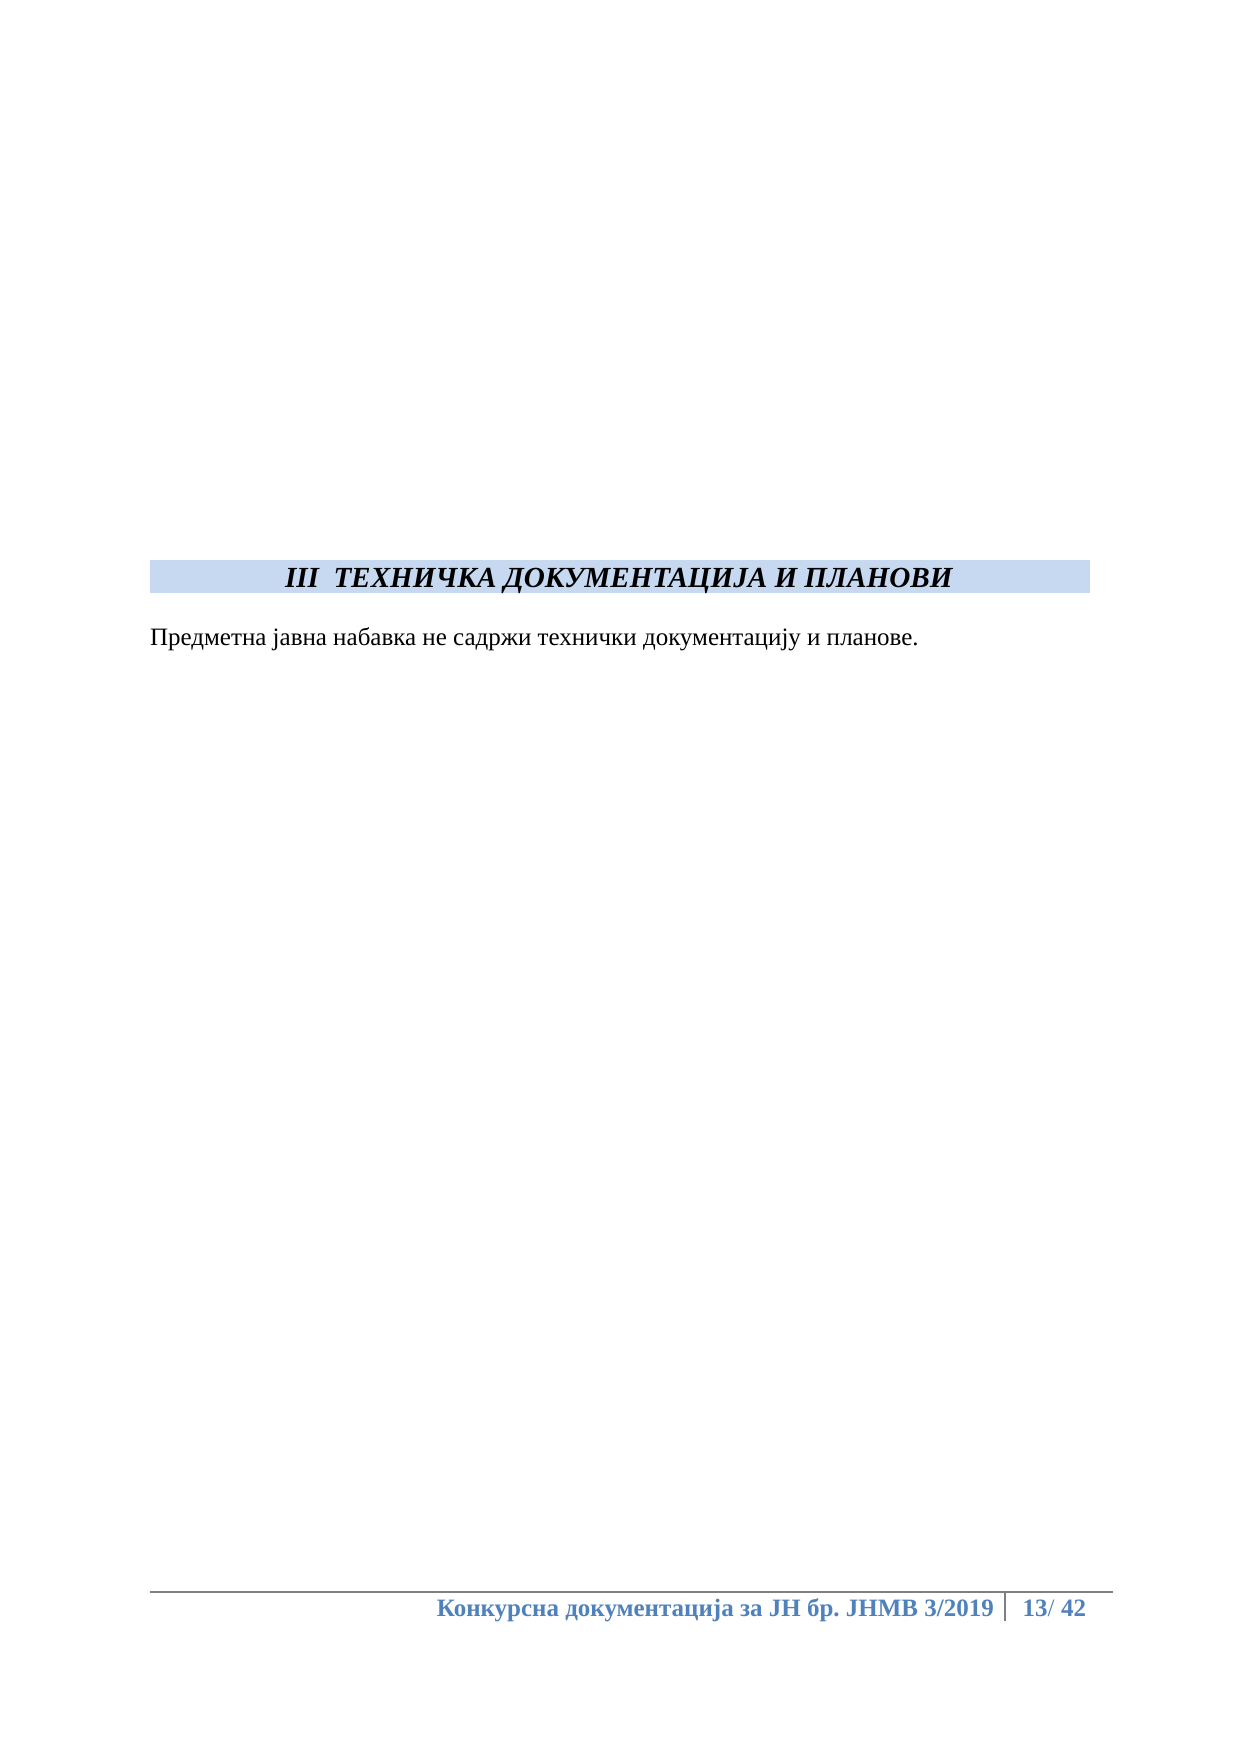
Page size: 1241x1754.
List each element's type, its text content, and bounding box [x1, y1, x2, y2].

text III ТЕХНИЧКА ДОКУМЕНТАЦИЈА И ПЛАНОВИ [150, 560, 1090, 593]
text Предметна јавна набавка не садржи технички документацију и планове. [150, 622, 1090, 651]
